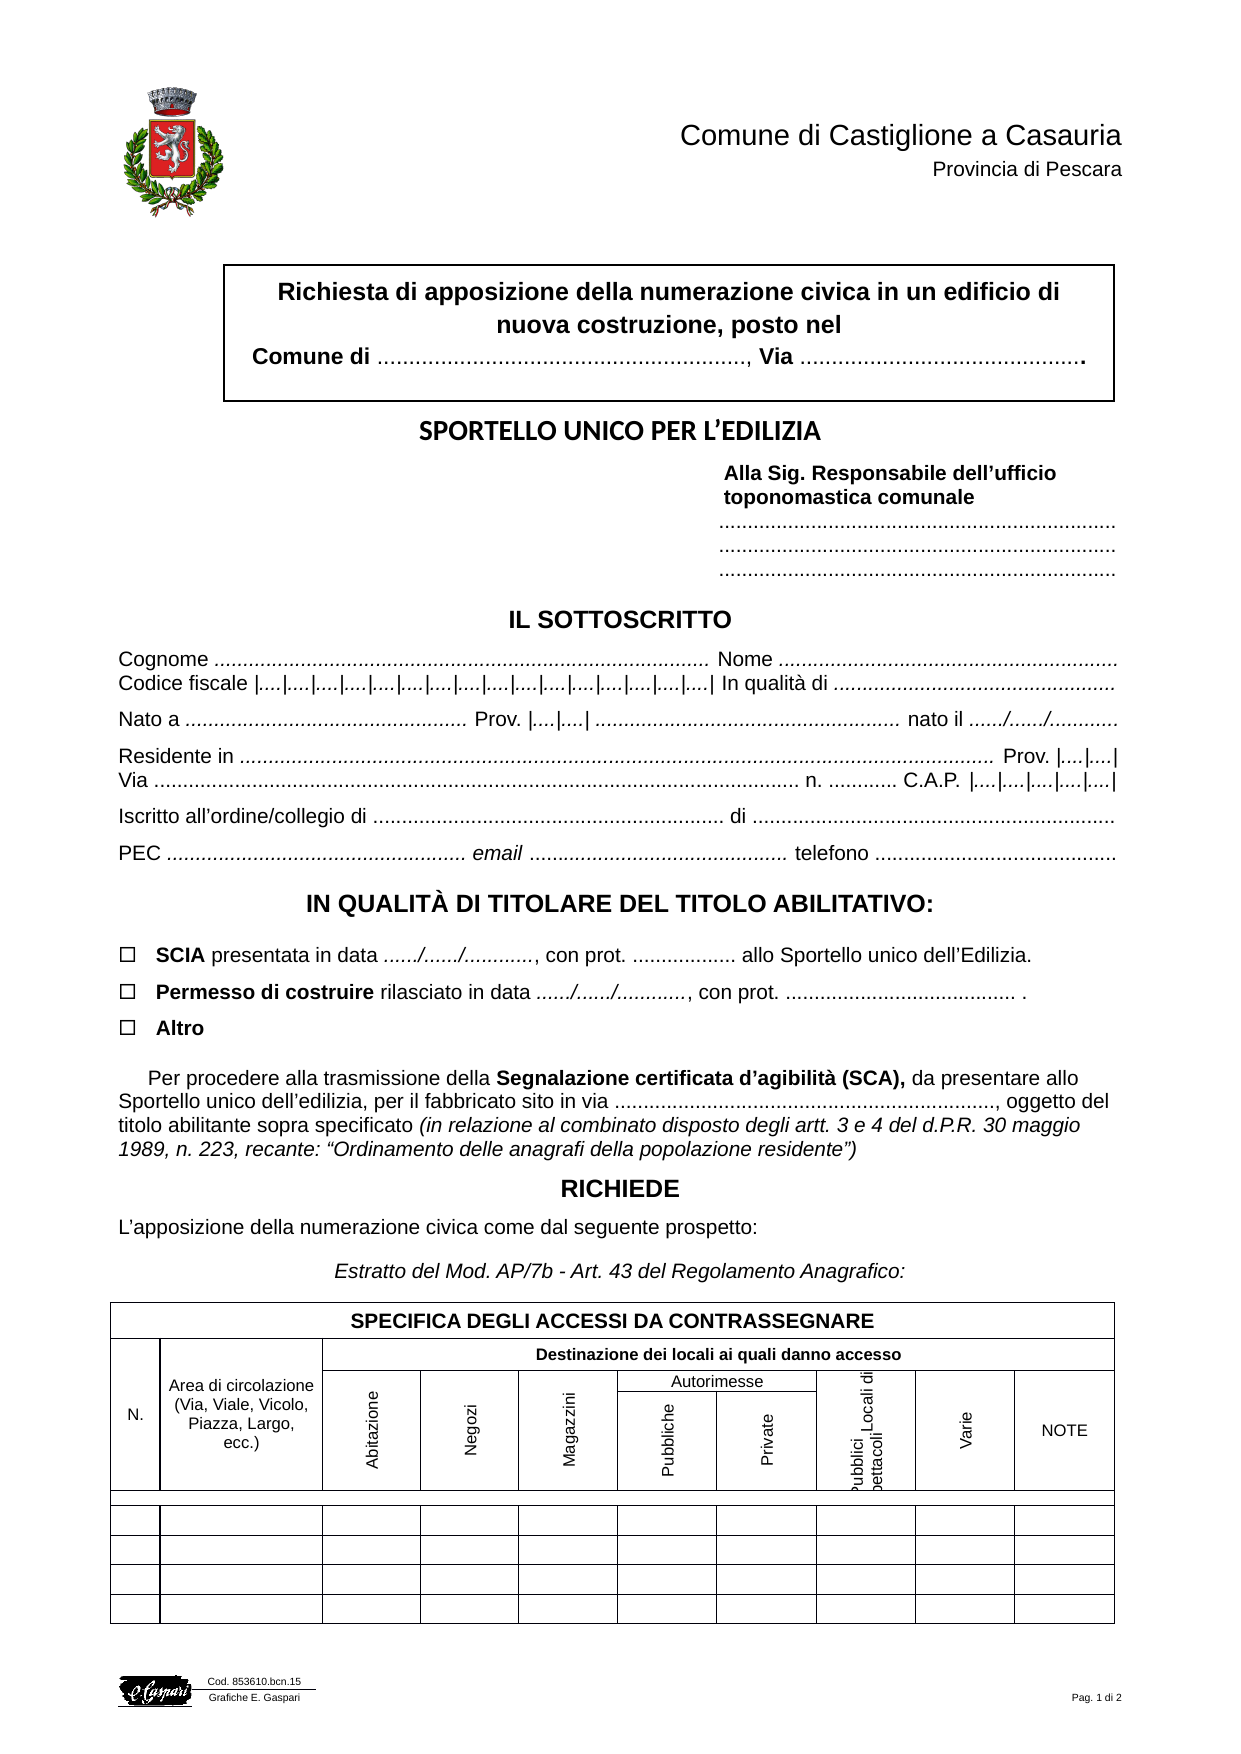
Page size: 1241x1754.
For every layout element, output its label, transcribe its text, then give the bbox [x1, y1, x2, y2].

table_cell [111, 1595, 159, 1623]
text Nato a ................................................. Prov. |....|....| ..................................................... nato il ....../....../............ [118, 707, 1122, 731]
table_cell [421, 1536, 518, 1564]
table_cell [618, 1491, 717, 1505]
table_cell [160, 1491, 322, 1505]
list SCIA presentata in data ....../....../............, con prot. .................. allo Sportello unico dell’Edilizia. [118, 943, 1122, 967]
table_cell Area di circolazione (Via, Viale, Vicolo, Piazza, Largo, ecc.) [161, 1339, 322, 1489]
table_cell [717, 1565, 816, 1594]
table_cell [618, 1536, 716, 1564]
text Cognome ...................................................................................... Nome ........................................................... Codice fiscale |....|....|....|....|....|....|....|....|....|....|....|....|....|....|....|....| In qualità di ................................................. [118, 647, 1122, 694]
table_cell [1015, 1565, 1114, 1594]
table_cell [111, 1506, 159, 1534]
text Estratto del Mod. AP/7b - Art. 43 del Regolamento Anagrafico: [118, 1258, 1122, 1282]
picture [122, 87, 224, 219]
table_cell [618, 1506, 716, 1534]
table_cell [519, 1595, 617, 1623]
table_cell [323, 1506, 420, 1534]
list Permesso di costruire rilasciato in data ....../....../............, con prot. ........................................ . [118, 980, 1122, 1004]
table_cell [323, 1595, 420, 1623]
table_cell [421, 1491, 519, 1505]
table_cell [916, 1595, 1014, 1623]
table_cell [421, 1595, 518, 1623]
text Residente in ................................................................................................................................... Prov. |....|....| Via ................................................................................................................ n. ............ C.A.P. |....|....|....|....|....| [118, 743, 1122, 791]
table_cell [519, 1565, 617, 1594]
text Comune di Castiglione a Casauria [224, 118, 1122, 152]
table_cell [323, 1565, 420, 1594]
table_cell Locali di Pubblici spettacoli [817, 1371, 915, 1489]
table_cell Varie [916, 1371, 1014, 1489]
table_cell Abitazione [323, 1371, 420, 1489]
text IN QUALITÀ DI TITOLARE DEL TITOLO ABILITATIVO: [118, 889, 1122, 918]
text IL SOTTOSCRITTO [118, 605, 1122, 634]
table_cell [618, 1595, 716, 1623]
text ..................................................................... [718, 532, 1122, 556]
table_cell [717, 1506, 816, 1534]
text Iscritto all’ordine/collegio di ............................................................. di ............................................................... [118, 804, 1122, 828]
table_cell [111, 1565, 159, 1594]
table_cell [618, 1565, 716, 1594]
list Altro [118, 1016, 1122, 1040]
table_cell Pubbliche [618, 1392, 716, 1489]
text toponomastica comunale [118, 484, 1122, 508]
table_cell Destinazione dei locali ai quali danno accesso [323, 1339, 1114, 1370]
table_cell [817, 1536, 915, 1564]
table_cell N. [111, 1339, 159, 1489]
table_cell [916, 1565, 1014, 1594]
table_cell [817, 1595, 915, 1623]
text L’apposizione della numerazione civica come dal seguente prospetto: [118, 1215, 1122, 1239]
table_cell NOTE [1015, 1371, 1114, 1489]
table_cell Magazzini [519, 1371, 617, 1489]
table_cell [421, 1565, 518, 1594]
table_cell [816, 1491, 916, 1505]
table_cell [1014, 1491, 1114, 1505]
table_cell [322, 1491, 421, 1505]
table_cell [519, 1536, 617, 1564]
table_cell [817, 1565, 915, 1594]
subtitle SPORTELLO UNICO PER L’EDILIZIA [118, 412, 1122, 447]
table_header SPECIFICA DEGLI ACCESSI DA CONTRASSEGNARE [111, 1303, 1114, 1338]
table_cell [161, 1595, 322, 1623]
table_cell [717, 1536, 816, 1564]
table_cell [916, 1506, 1014, 1534]
text Alla Sig. Responsabile dell’ufficio [118, 461, 1122, 484]
text PEC .................................................... email ............................................. telefono .......................................... [118, 840, 1122, 864]
table_cell [1015, 1595, 1114, 1623]
table_cell [717, 1595, 816, 1623]
text ..................................................................... [718, 508, 1122, 532]
table_cell [1015, 1506, 1114, 1534]
table_cell [519, 1506, 617, 1534]
table_cell [916, 1491, 1014, 1505]
table_cell [111, 1491, 160, 1505]
table_cell [817, 1506, 915, 1534]
table_cell [323, 1536, 420, 1564]
table_cell [519, 1491, 617, 1505]
text Per procedere alla trasmissione della Segnalazione certificata d’agibilità (SCA), da presentare allo Sportello unico dell’edilizia, per il fabbricato sito in via .................................................................., oggetto del titolo abilitante sopra specificato (in relazione al combinato disposto degli artt. 3 e 4 del d.P.R. 30 maggio 1989, n. 223, recante: “Ordinamento delle anagrafi della popolazione residente”) [118, 1065, 1122, 1161]
table_cell [1015, 1536, 1114, 1564]
table_cell [161, 1536, 322, 1564]
table_cell Private [717, 1392, 816, 1489]
table_cell Negozi [421, 1371, 518, 1489]
table_cell Autorimesse [618, 1371, 816, 1391]
table_cell [421, 1506, 518, 1534]
table_cell [111, 1536, 159, 1564]
table_cell [161, 1565, 322, 1594]
subtitle RICHIEDE [118, 1174, 1122, 1202]
table_cell [717, 1491, 816, 1505]
text Provincia di Pescara [224, 157, 1122, 181]
picture [118, 1674, 192, 1706]
table_cell [916, 1536, 1014, 1564]
text ..................................................................... [718, 556, 1122, 580]
table_cell [161, 1506, 322, 1534]
